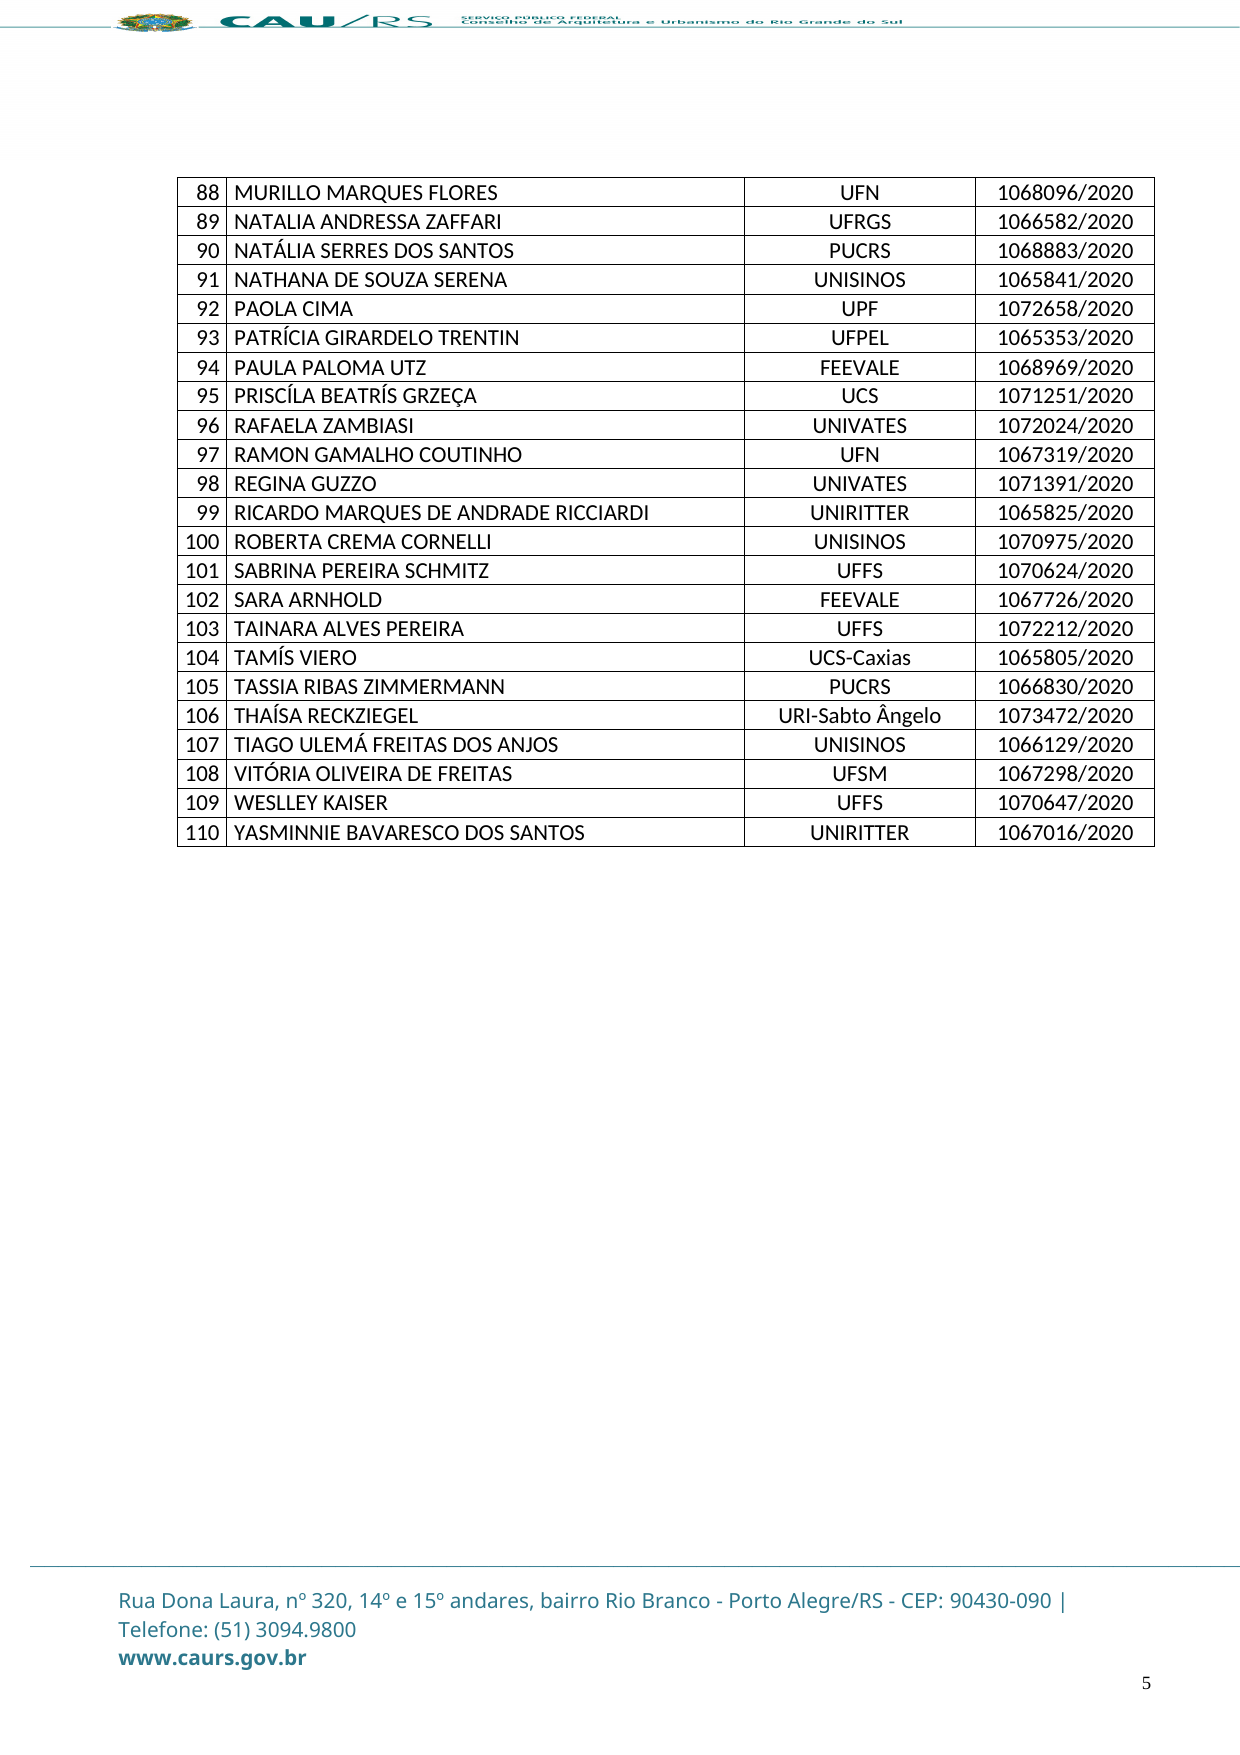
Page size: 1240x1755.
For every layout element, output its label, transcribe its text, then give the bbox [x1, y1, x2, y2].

table_cell 102 [178, 585, 226, 613]
table_cell TASSIA RIBAS ZIMMERMANN [227, 672, 744, 700]
table_cell 90 [178, 236, 226, 264]
table_cell PAOLA CIMA [227, 295, 744, 322]
table_cell 1067726/2020 [976, 585, 1154, 613]
table_cell TAINARA ALVES PEREIRA [227, 614, 744, 642]
table_cell SABRINA PEREIRA SCHMITZ [227, 556, 744, 584]
table_cell 1065805/2020 [976, 643, 1154, 671]
table_cell UFFS [745, 556, 975, 584]
table_cell 1067319/2020 [976, 440, 1154, 468]
table_cell FEEVALE [745, 585, 975, 613]
table_cell 95 [178, 382, 226, 410]
table_cell UFSM [745, 760, 975, 787]
table_cell NATALIA ANDRESSA ZAFFARI [227, 207, 744, 235]
table_cell UFPEL [745, 324, 975, 352]
table_cell 1072212/2020 [976, 614, 1154, 642]
table_cell UFFS [745, 614, 975, 642]
table_cell 98 [178, 469, 226, 497]
table_cell 1070975/2020 [976, 527, 1154, 555]
table_cell VITÓRIA OLIVEIRA DE FREITAS [227, 760, 744, 787]
table_cell YASMINNIE BAVARESCO DOS SANTOS [227, 818, 744, 846]
table_cell 106 [178, 701, 226, 729]
table_cell NATÁLIA SERRES DOS SANTOS [227, 236, 744, 264]
table_cell 105 [178, 672, 226, 700]
table_cell UNIRITTER [745, 498, 975, 526]
table_cell 92 [178, 295, 226, 322]
table_cell 1068969/2020 [976, 353, 1154, 381]
table_cell ROBERTA CREMA CORNELLI [227, 527, 744, 555]
table_cell 99 [178, 498, 226, 526]
table_cell 1073472/2020 [976, 701, 1154, 729]
table_cell 93 [178, 324, 226, 352]
table_cell WESLLEY KAISER [227, 789, 744, 817]
table_cell PRISCÍLA BEATRÍS GRZEÇA [227, 382, 744, 410]
table_cell 88 [178, 178, 226, 206]
table_cell PUCRS [745, 672, 975, 700]
table_cell 1066830/2020 [976, 672, 1154, 700]
table_cell 94 [178, 353, 226, 381]
table_cell 109 [178, 789, 226, 817]
table_cell UFFS [745, 789, 975, 817]
table_cell 1072658/2020 [976, 295, 1154, 322]
table_cell 100 [178, 527, 226, 555]
table_cell RICARDO MARQUES DE ANDRADE RICCIARDI [227, 498, 744, 526]
table_cell 104 [178, 643, 226, 671]
table_cell SARA ARNHOLD [227, 585, 744, 613]
table_cell 1072024/2020 [976, 411, 1154, 439]
table_cell THAÍSA RECKZIEGEL [227, 701, 744, 729]
table_cell 1065353/2020 [976, 324, 1154, 352]
table_cell 101 [178, 556, 226, 584]
table_cell UNIVATES [745, 411, 975, 439]
table_cell 1070624/2020 [976, 556, 1154, 584]
table_cell UNISINOS [745, 527, 975, 555]
table_cell 97 [178, 440, 226, 468]
table_cell MURILLO MARQUES FLORES [227, 178, 744, 206]
table_cell UFN [745, 440, 975, 468]
table_cell NATHANA DE SOUZA SERENA [227, 265, 744, 293]
table_cell UFN [745, 178, 975, 206]
table_cell UCS-Caxias [745, 643, 975, 671]
table_cell RAFAELA ZAMBIASI [227, 411, 744, 439]
table_cell 1067298/2020 [976, 760, 1154, 787]
table_cell PATRÍCIA GIRARDELO TRENTIN [227, 324, 744, 352]
table_cell REGINA GUZZO [227, 469, 744, 497]
table_cell 108 [178, 760, 226, 787]
table_cell UNISINOS [745, 730, 975, 758]
table_cell 107 [178, 730, 226, 758]
table_cell PUCRS [745, 236, 975, 264]
table_cell 103 [178, 614, 226, 642]
table_cell 1068096/2020 [976, 178, 1154, 206]
table_cell 1071251/2020 [976, 382, 1154, 410]
table_cell FEEVALE [745, 353, 975, 381]
table_cell 1065841/2020 [976, 265, 1154, 293]
table_cell TAMÍS VIERO [227, 643, 744, 671]
table_cell UNIRITTER [745, 818, 975, 846]
table_cell 91 [178, 265, 226, 293]
table_cell 96 [178, 411, 226, 439]
table_cell TIAGO ULEMÁ FREITAS DOS ANJOS [227, 730, 744, 758]
table_cell 1066129/2020 [976, 730, 1154, 758]
table_cell UFRGS [745, 207, 975, 235]
table_cell 1068883/2020 [976, 236, 1154, 264]
table_cell 1067016/2020 [976, 818, 1154, 846]
table_cell 1066582/2020 [976, 207, 1154, 235]
table_cell UNIVATES [745, 469, 975, 497]
table_cell RAMON GAMALHO COUTINHO [227, 440, 744, 468]
table_cell 1071391/2020 [976, 469, 1154, 497]
table_cell UPF [745, 295, 975, 322]
table_cell 89 [178, 207, 226, 235]
table_cell 1065825/2020 [976, 498, 1154, 526]
table_cell UCS [745, 382, 975, 410]
table_cell 1070647/2020 [976, 789, 1154, 817]
table_cell UNISINOS [745, 265, 975, 293]
table_cell PAULA PALOMA UTZ [227, 353, 744, 381]
table_cell URI-Sabto Ângelo [745, 701, 975, 729]
table_cell 110 [178, 818, 226, 846]
